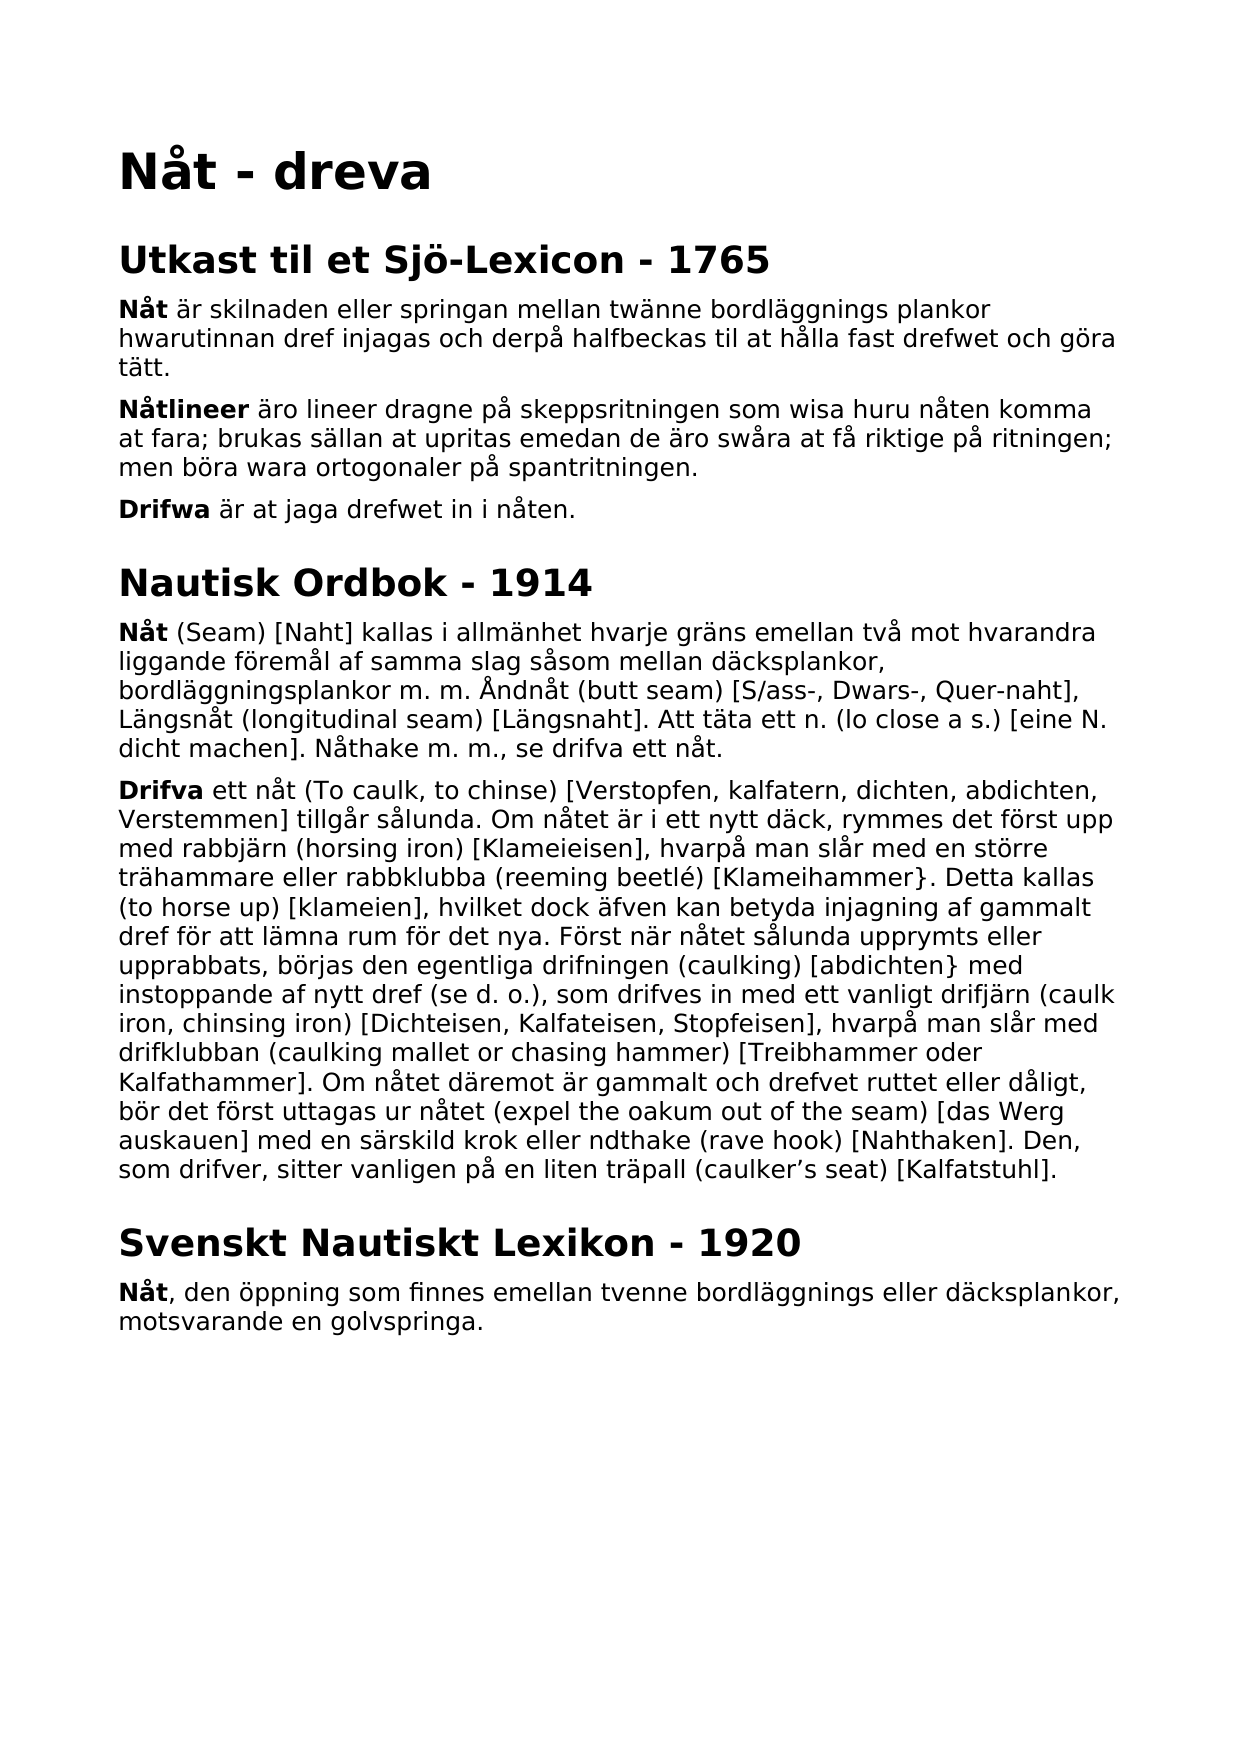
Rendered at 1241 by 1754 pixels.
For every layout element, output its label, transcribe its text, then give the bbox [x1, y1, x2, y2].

text Drifva ett nåt (To caulk, to chinse) [Verstopfen, kalfatern, dichten, abdichten, Verstemmen] tillgår sålunda. Om nåtet är i ett nytt däck, rymmes det först upp med rabbjärn (horsing iron) [Klameieisen], hvarpå man slår med en större trähammare eller rabbklubba (reeming beetlé) [Klameihammer}. Detta kallas (to horse up) [klameien], hvilket dock äfven kan betyda injagning af gammalt dref för att lämna rum för det nya. Först när nåtet sålunda upprymts eller upprabbats, börjas den egentliga drifningen (caulking) [abdichten} med instoppande af nytt dref (se d. o.), som drifves in med ett vanligt drifjärn (caulk iron, chinsing iron) [Dichteisen, Kalfateisen, Stopfeisen], hvarpå man slår med drifklubban (caulking mallet or chasing hammer) [Treibhammer oder Kalfathammer]. Om nåtet däremot är gammalt och drefvet ruttet eller dåligt, bör det först uttagas ur nåtet (expel the oakum out of the seam) [das Werg auskauen] med en särskild krok eller ndthake (rave hook) [Nahthaken]. Den, som drifver, sitter vanligen på en liten träpall (caulker’s seat) [Kalfatstuhl]. [118, 776, 1122, 1184]
subtitle Utkast til et Sjö-Lexicon - 1765 [118, 239, 1122, 282]
text Nåtlineer äro lineer dragne på skeppsritningen som wisa huru nåten komma at fara; brukas sällan at upritas emedan de äro swåra at få riktige på ritningen; men böra wara ortogonaler på spantritningen. [118, 395, 1122, 482]
text Nåt, den öppning som finnes emellan tvenne bordläggnings eller däcksplan­kor, motsvarande en golvspringa. [118, 1278, 1122, 1336]
subtitle Nautisk Ordbok - 1914 [118, 562, 1122, 605]
text Nåt (Seam) [Naht] kallas i allmänhet hvarje gräns emellan två mot hvarandra liggande föremål af samma slag såsom mellan däcksplankor, bordläggningsplankor m. m. Åndnåt (butt seam) [S/ass-, Dwars-, Quer-naht], Längsnåt (longitudinal seam) [Längsnaht]. Att täta ett n. (lo close a s.) [eine N. dicht machen]. Nåthake m. m., se drifva ett nåt. [118, 618, 1122, 764]
subtitle Nåt - dreva [118, 143, 1122, 201]
text Nåt är skilnaden eller springan mellan twänne bordläggnings plankor hwarutinnan dref injagas och derpå halfbeckas til at hålla fast drefwet och göra tätt. [118, 295, 1122, 382]
text Drifwa är at jaga drefwet in i nåten. [118, 495, 1122, 524]
subtitle Svenskt Nautiskt Lexikon - 1920 [118, 1222, 1122, 1266]
